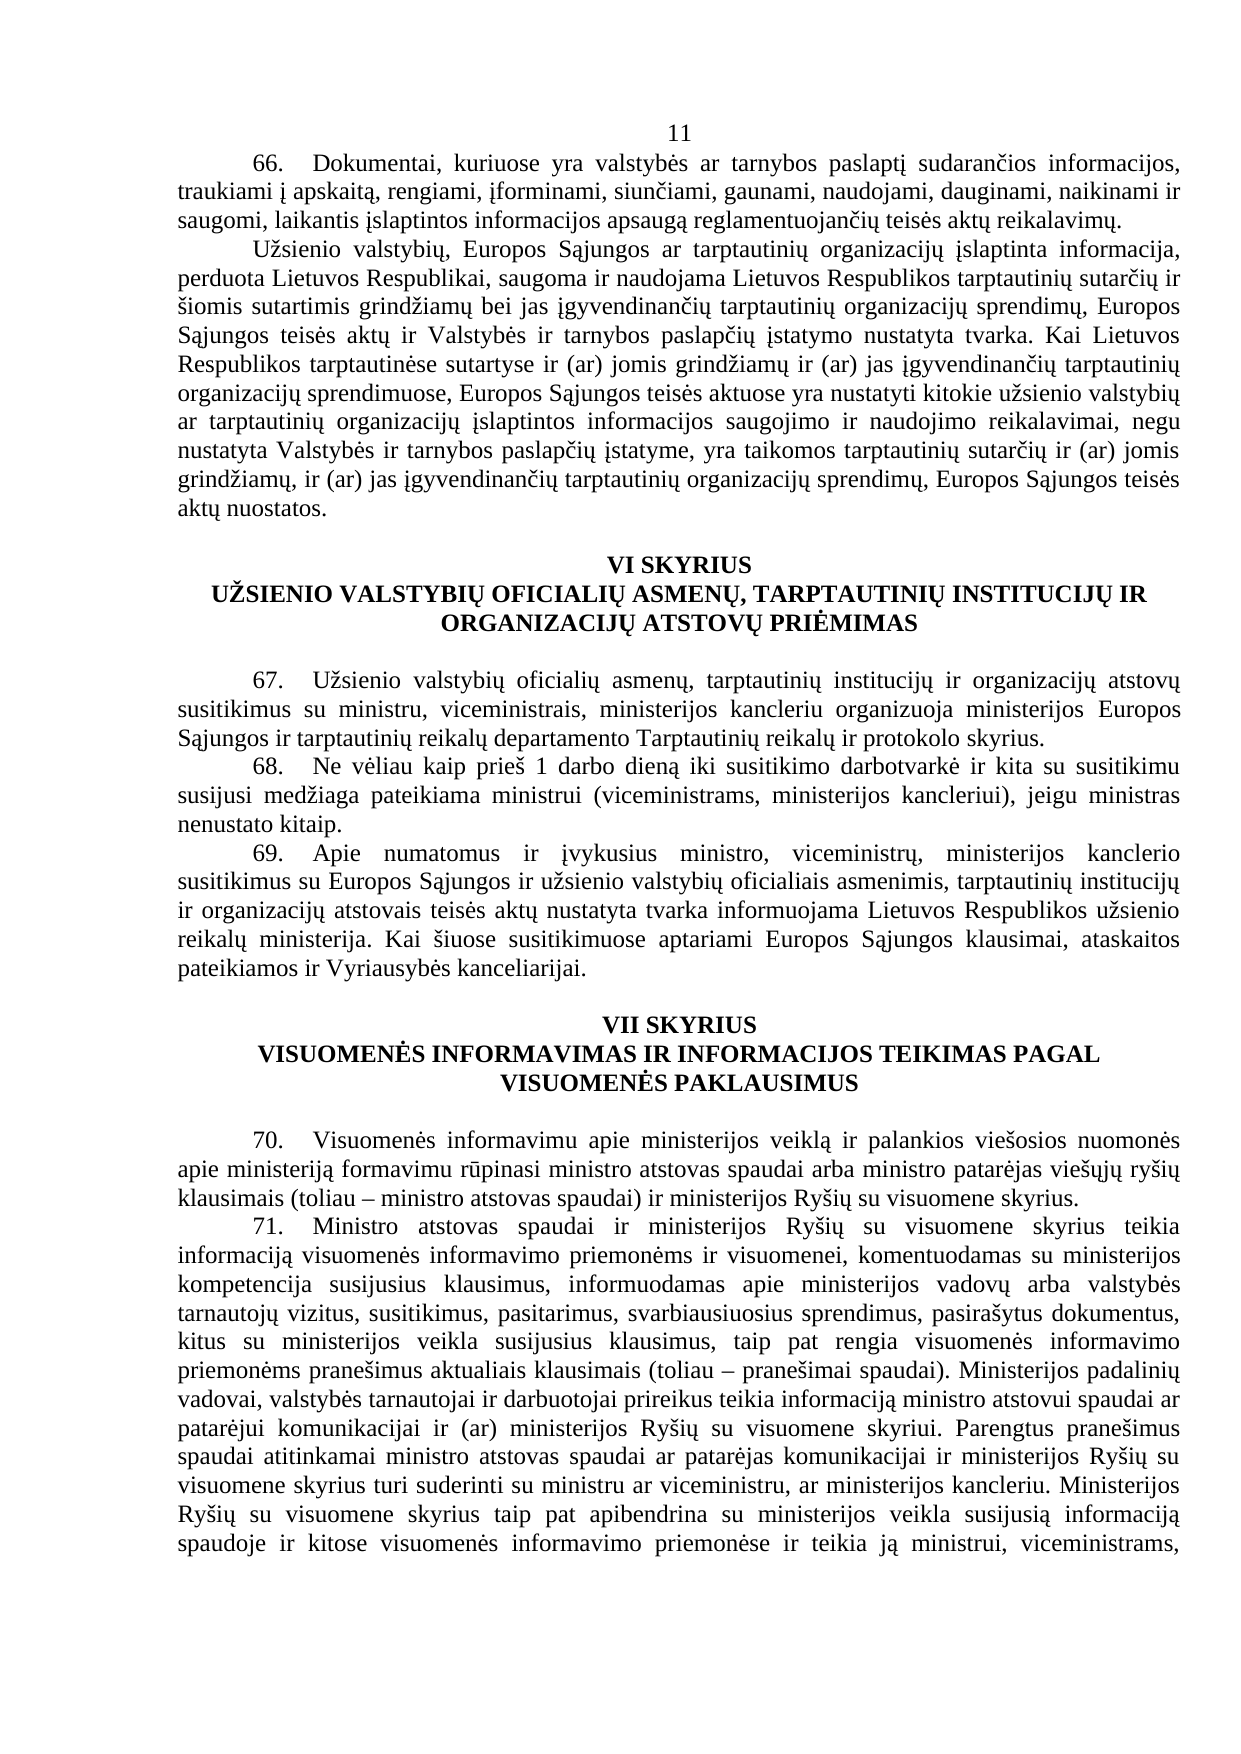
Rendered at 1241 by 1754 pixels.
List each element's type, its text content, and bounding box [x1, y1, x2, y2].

text 69. Apie numatomus ir įvykusius ministro, viceministrų, ministerijos kanclerio susitikimus su Europos Sąjungos ir užsienio valstybių oficialiais asmenimis, tarptautinių institucijų ir organizacijų atstovais teisės aktų nustatyta tvarka informuojama Lietuvos Respublikos užsienio reikalų ministerija. Kai šiuose susitikimuose aptariami Europos Sąjungos klausimai, ataskaitos pateikiamos ir Vyriausybės kanceliarijai. [177, 838, 1181, 981]
text 67. Užsienio valstybių oficialių asmenų, tarptautinių institucijų ir organizacijų atstovų susitikimus su ministru, viceministrais, ministerijos kancleriu organizuoja ministerijos Europos Sąjungos ir tarptautinių reikalų departamento Tarptautinių reikalų ir protokolo skyrius. [177, 665, 1181, 751]
text VI SKYRIUS [177, 550, 1181, 579]
text 66. Dokumentai, kuriuose yra valstybės ar tarnybos paslaptį sudarančios informacijos, traukiami į apskaitą, rengiami, įforminami, siunčiami, gaunami, naudojami, dauginami, naikinami ir saugomi, laikantis įslaptintos informacijos apsaugą reglamentuojančių teisės aktų reikalavimų. [177, 148, 1181, 234]
text Užsienio valstybių, Europos Sąjungos ar tarptautinių organizacijų įslaptinta informacija, perduota Lietuvos Respublikai, saugoma ir naudojama Lietuvos Respublikos tarptautinių sutarčių ir šiomis sutartimis grindžiamų bei jas įgyvendinančių tarptautinių organizacijų sprendimų, Europos Sąjungos teisės aktų ir Valstybės ir tarnybos paslapčių įstatymo nustatyta tvarka. Kai Lietuvos Respublikos tarptautinėse sutartyse ir (ar) jomis grindžiamų ir (ar) jas įgyvendinančių tarptautinių organizacijų sprendimuose, Europos Sąjungos teisės aktuose yra nustatyti kitokie užsienio valstybių ar tarptautinių organizacijų įslaptintos informacijos saugojimo ir naudojimo reikalavimai, negu nustatyta Valstybės ir tarnybos paslapčių įstatyme, yra taikomos tarptautinių sutarčių ir (ar) jomis grindžiamų, ir (ar) jas įgyvendinančių tarptautinių organizacijų sprendimų, Europos Sąjungos teisės aktų nuostatos. [177, 234, 1181, 521]
text UŽSIENIO VALSTYBIŲ OFICIALIŲ ASMENŲ, TARPTAUTINIŲ INSTITUCIJŲ IR ORGANIZACIJŲ ATSTOVŲ PRIĖMIMAS [177, 579, 1181, 636]
text VII SKYRIUS [177, 1010, 1181, 1039]
text 70. Visuomenės informavimu apie ministerijos veiklą ir palankios viešosios nuomonės apie ministeriją formavimu rūpinasi ministro atstovas spaudai arba ministro patarėjas viešųjų ryšių klausimais (toliau – ministro atstovas spaudai) ir ministerijos Ryšių su visuomene skyrius. [177, 1125, 1181, 1211]
text 68. Ne vėliau kaip prieš 1 darbo dieną iki susitikimo darbotvarkė ir kita su susitikimu susijusi medžiaga pateikiama ministrui (viceministrams, ministerijos kancleriui), jeigu ministras nenustato kitaip. [177, 751, 1181, 838]
text VISUOMENĖS INFORMAVIMAS IR INFORMACIJOS TEIKIMAS PAGAL VISUOMENĖS PAKLAUSIMUS [177, 1039, 1181, 1096]
text 71. Ministro atstovas spaudai ir ministerijos Ryšių su visuomene skyrius teikia informaciją visuomenės informavimo priemonėms ir visuomenei, komentuodamas su ministerijos kompetencija susijusius klausimus, informuodamas apie ministerijos vadovų arba valstybės tarnautojų vizitus, susitikimus, pasitarimus, svarbiausiuosius sprendimus, pasirašytus dokumentus, kitus su ministerijos veikla susijusius klausimus, taip pat rengia visuomenės informavimo priemonėms pranešimus aktualiais klausimais (toliau – pranešimai spaudai). Ministerijos padalinių vadovai, valstybės tarnautojai ir darbuotojai prireikus teikia informaciją ministro atstovui spaudai ar patarėjui komunikacijai ir (ar) ministerijos Ryšių su visuomene skyriui. Parengtus pranešimus spaudai atitinkamai ministro atstovas spaudai ar patarėjas komunikacijai ir ministerijos Ryšių su visuomene skyrius turi suderinti su ministru ar viceministru, ar ministerijos kancleriu. Ministerijos Ryšių su visuomene skyrius taip pat apibendrina su ministerijos veikla susijusią informaciją spaudoje ir kitose visuomenės informavimo priemonėse ir teikia ją ministrui, viceministrams, [177, 1211, 1181, 1556]
